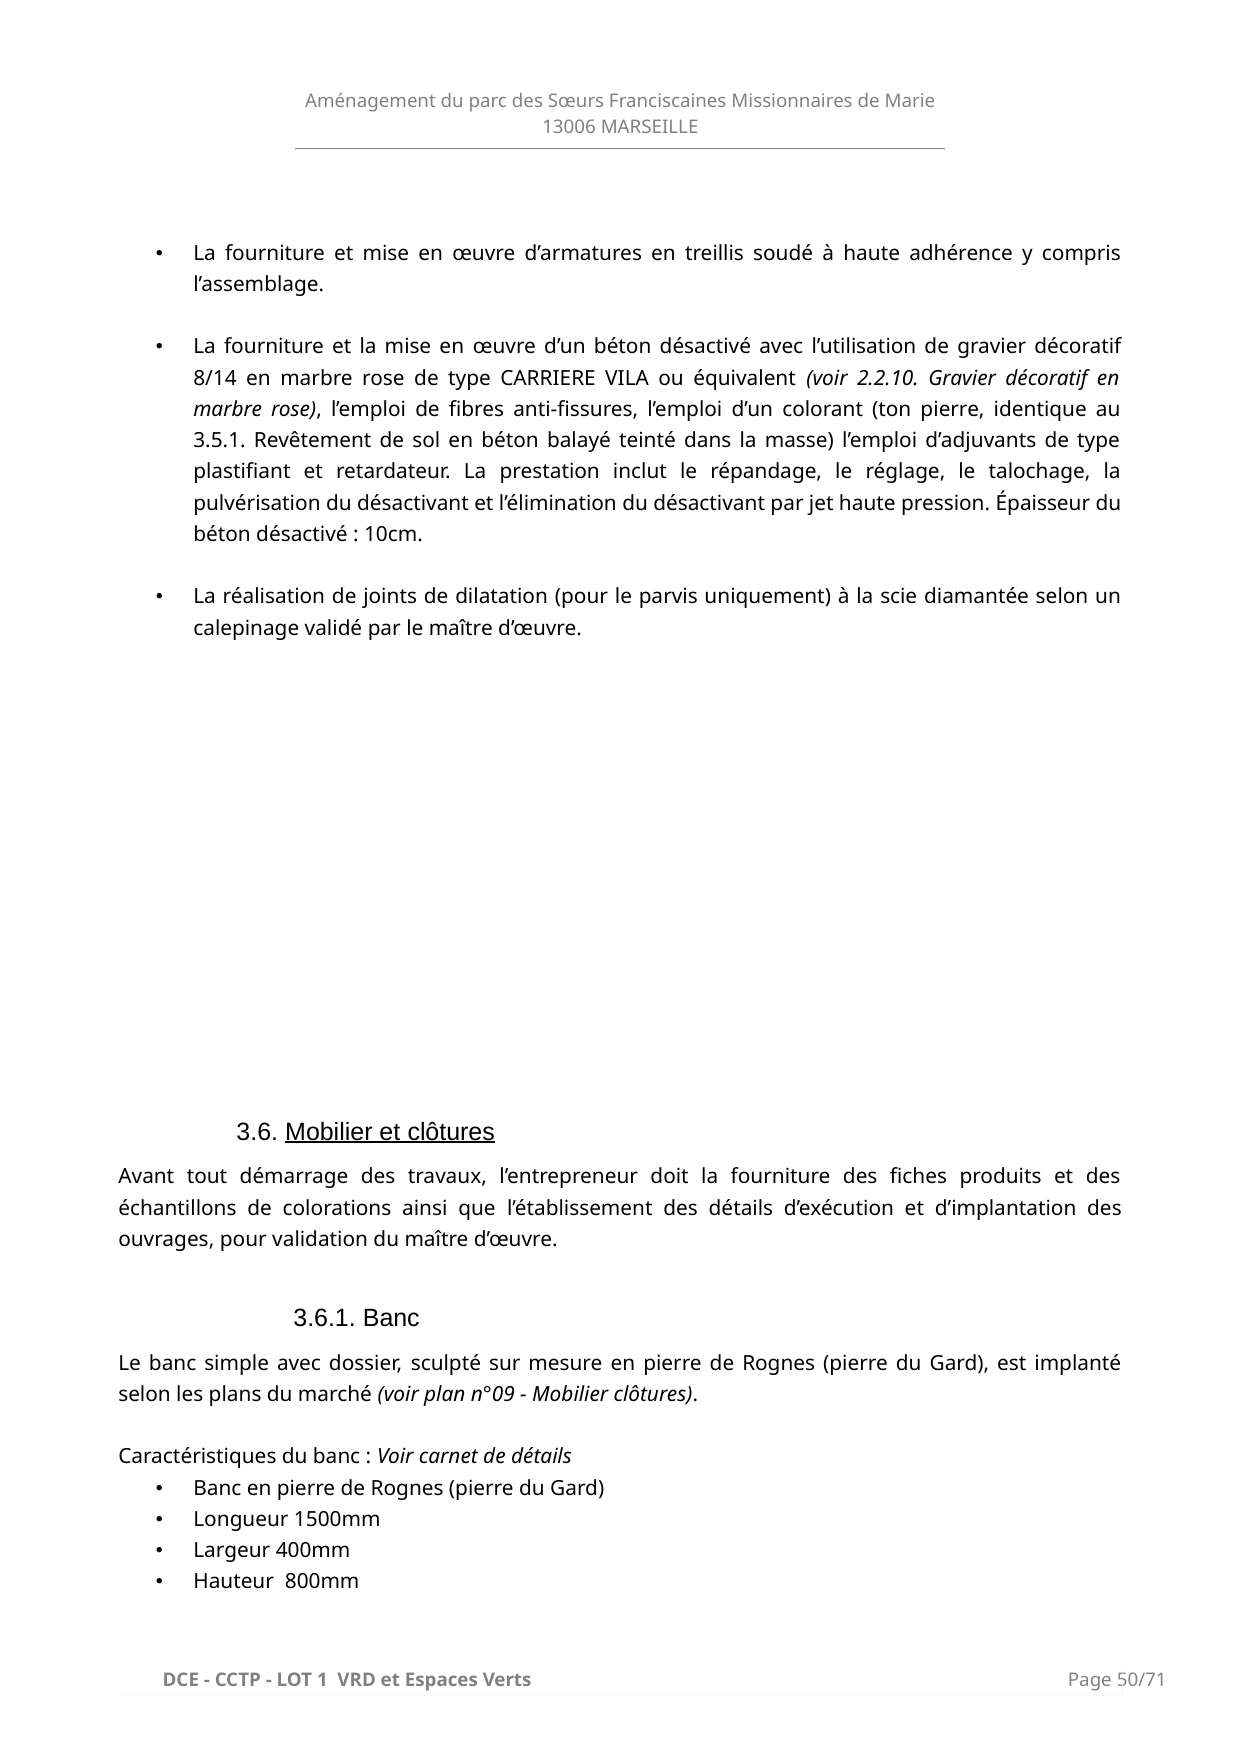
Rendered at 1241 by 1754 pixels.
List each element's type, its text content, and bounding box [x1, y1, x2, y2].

list La réalisation de joints de dilatation (pour le parvis uniquement) à la scie diamantée selon un calepinage validé par le maître d’œuvre. [156, 582, 1122, 641]
list Longueur 1500mm [156, 1504, 1122, 1532]
subtitle Mobilier et clôtures [118, 1117, 1122, 1145]
text Le banc simple avec dossier, sculpté sur mesure en pierre de Rognes (pierre du Gard), est implanté selon les plans du marché (voir plan n°09 - Mobilier clôtures). [118, 1348, 1122, 1407]
list Hauteur 800mm [156, 1567, 1122, 1595]
text Avant tout démarrage des travaux, l’entrepreneur doit la fourniture des fiches produits et des échantillons de colorations ainsi que l’établissement des détails d’exécution et d’implantation des ouvrages, pour validation du maître d’œuvre. [118, 1162, 1122, 1252]
list Banc en pierre de Rognes (pierre du Gard) [156, 1473, 1122, 1501]
list La fourniture et la mise en œuvre d’un béton désactivé avec l’utilisation de gravier décoratif 8/14 en marbre rose de type CARRIERE VILA ou équivalent (voir 2.2.10. Gravier décoratif en marbre rose), l’emploi de fibres anti-fissures, l’emploi d’un colorant (ton pierre, identique au 3.5.1. Revêtement de sol en béton balayé teinté dans la masse) l’emploi d’adjuvants de type plastifiant et retardateur. La prestation inclut le répandage, le réglage, le talochage, la pulvérisation du désactivant et l’élimination du désactivant par jet haute pression. Épaisseur du béton désactivé : 10cm. [156, 332, 1122, 548]
subtitle Banc [118, 1303, 1122, 1332]
text Caractéristiques du banc : Voir carnet de détails [118, 1442, 1122, 1470]
list La fourniture et mise en œuvre d’armatures en treillis soudé à haute adhérence y compris l’assemblage. [156, 238, 1122, 298]
list Largeur 400mm [156, 1535, 1122, 1564]
